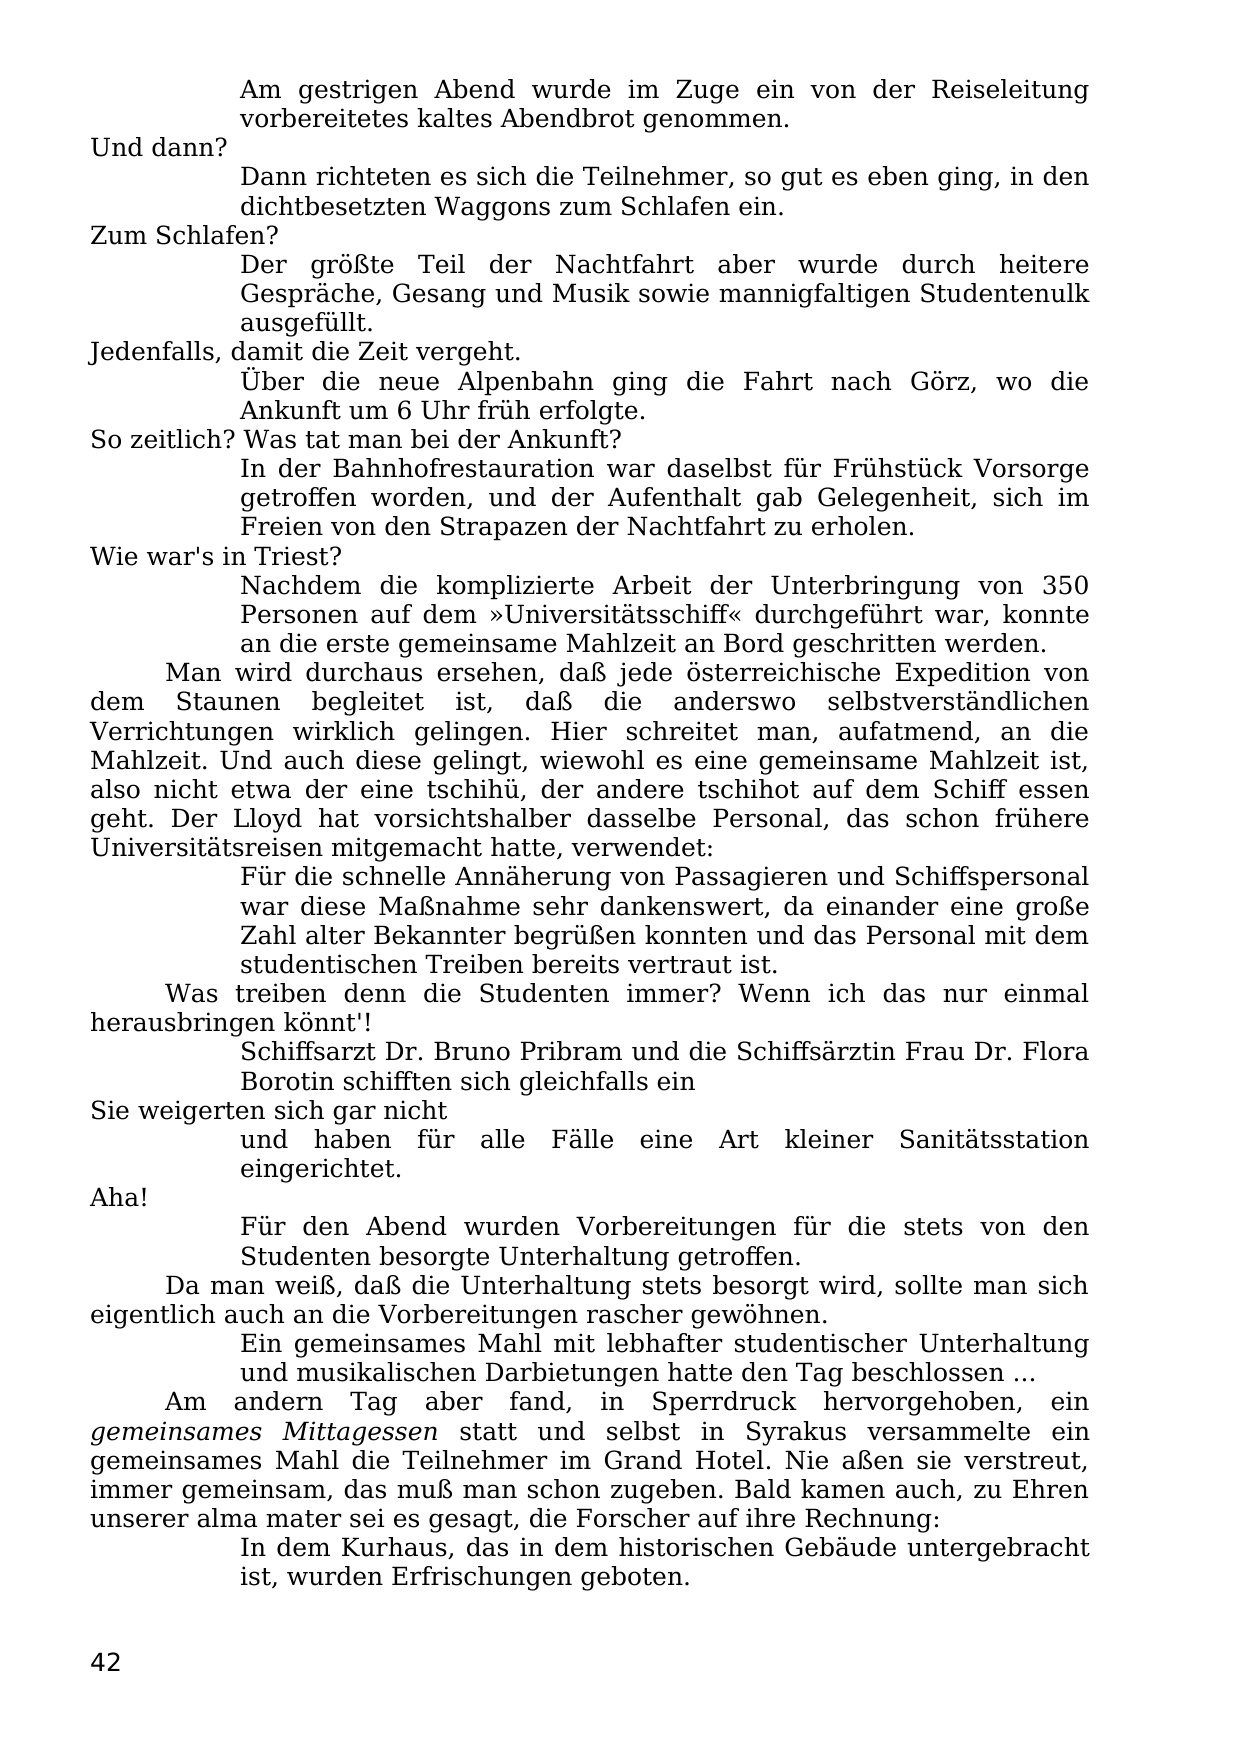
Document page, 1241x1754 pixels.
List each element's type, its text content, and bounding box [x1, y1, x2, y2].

text Schiffsarzt Dr. Bruno Pribram und die Schiffsärztin Frau Dr. Flora Borotin schifften sich gleichfalls ein [240, 1037, 1091, 1096]
text Aha! [90, 1183, 1091, 1212]
text Wie war's in Triest? [90, 542, 1091, 571]
text Am gestrigen Abend wurde im Zuge ein von der Reiseleitung vorbereitetes kaltes Abendbrot genommen. [240, 75, 1091, 133]
text Der größte Teil der Nachtfahrt aber wurde durch heitere Gespräche, Gesang und Musik sowie mannigfaltigen Studentenulk ausgefüllt. [240, 250, 1091, 337]
text Zum Schlafen? [90, 221, 1091, 250]
text Ein gemeinsames Mahl mit lebhafter studentischer Unterhaltung und musikalischen Darbietungen hatte den Tag beschlossen ... [240, 1329, 1091, 1387]
text Man wird durchaus ersehen, daß jede österreichische Expedition von dem Staunen begleitet ist, daß die anderswo selbstverständlichen Verrichtungen wirklich gelingen. Hier schreitet man, aufatmend, an die Mahlzeit. Und auch diese gelingt, wiewohl es eine gemeinsame Mahlzeit ist, also nicht etwa der eine tschihü, der andere tschihot auf dem Schiff essen geht. Der Lloyd hat vorsichtshalber dasselbe Personal, das schon frühere Universitätsreisen mitgemacht hatte, verwendet: [90, 658, 1091, 862]
text Am andern Tag aber fand, in Sperrdruck hervorgehoben, ein gemeinsames Mittagessen statt und selbst in Syrakus versammelte ein gemeinsames Mahl die Teilnehmer im Grand Hotel. Nie aßen sie verstreut, immer gemeinsam, das muß man schon zugeben. Bald kamen auch, zu Ehren unserer alma mater sei es gesagt, die Forscher auf ihre Rechnung: [90, 1387, 1091, 1533]
text Sie weigerten sich gar nicht [90, 1096, 1091, 1125]
text Nachdem die komplizierte Arbeit der Unterbringung von 350 Personen auf dem »Universitätsschiff« durchgeführt war, konnte an die erste gemeinsame Mahlzeit an Bord geschritten werden. [240, 571, 1091, 658]
text In dem Kurhaus, das in dem historischen Gebäude untergebracht ist, wurden Erfrischungen geboten. [240, 1533, 1091, 1592]
text Und dann? [90, 133, 1091, 162]
text Über die neue Alpenbahn ging die Fahrt nach Görz, wo die Ankunft um 6 Uhr früh erfolgte. [240, 367, 1091, 425]
text So zeitlich? Was tat man bei der Ankunft? [90, 425, 1091, 454]
text Für den Abend wurden Vorbereitungen für die stets von den Studenten besorgte Unterhaltung getroffen. [240, 1212, 1091, 1271]
text und haben für alle Fälle eine Art kleiner Sanitätsstation eingerichtet. [240, 1125, 1091, 1183]
text Jedenfalls, damit die Zeit vergeht. [90, 337, 1091, 367]
text Was treiben denn die Studenten immer? Wenn ich das nur einmal herausbringen könnt'! [90, 979, 1091, 1037]
text Dann richteten es sich die Teilnehmer, so gut es eben ging, in den dichtbesetzten Waggons zum Schlafen ein. [240, 162, 1091, 221]
text In der Bahnhofrestauration war daselbst für Frühstück Vorsorge getroffen worden, und der Aufenthalt gab Gelegenheit, sich im Freien von den Strapazen der Nachtfahrt zu erholen. [240, 454, 1091, 542]
text Für die schnelle Annäherung von Passagieren und Schiffspersonal war diese Maßnahme sehr dankenswert, da einander eine große Zahl alter Bekannter begrüßen konnten und das Personal mit dem studentischen Treiben bereits vertraut ist. [240, 862, 1091, 979]
text Da man weiß, daß die Unterhaltung stets besorgt wird, sollte man sich eigentlich auch an die Vorbereitungen rascher gewöhnen. [90, 1271, 1091, 1329]
